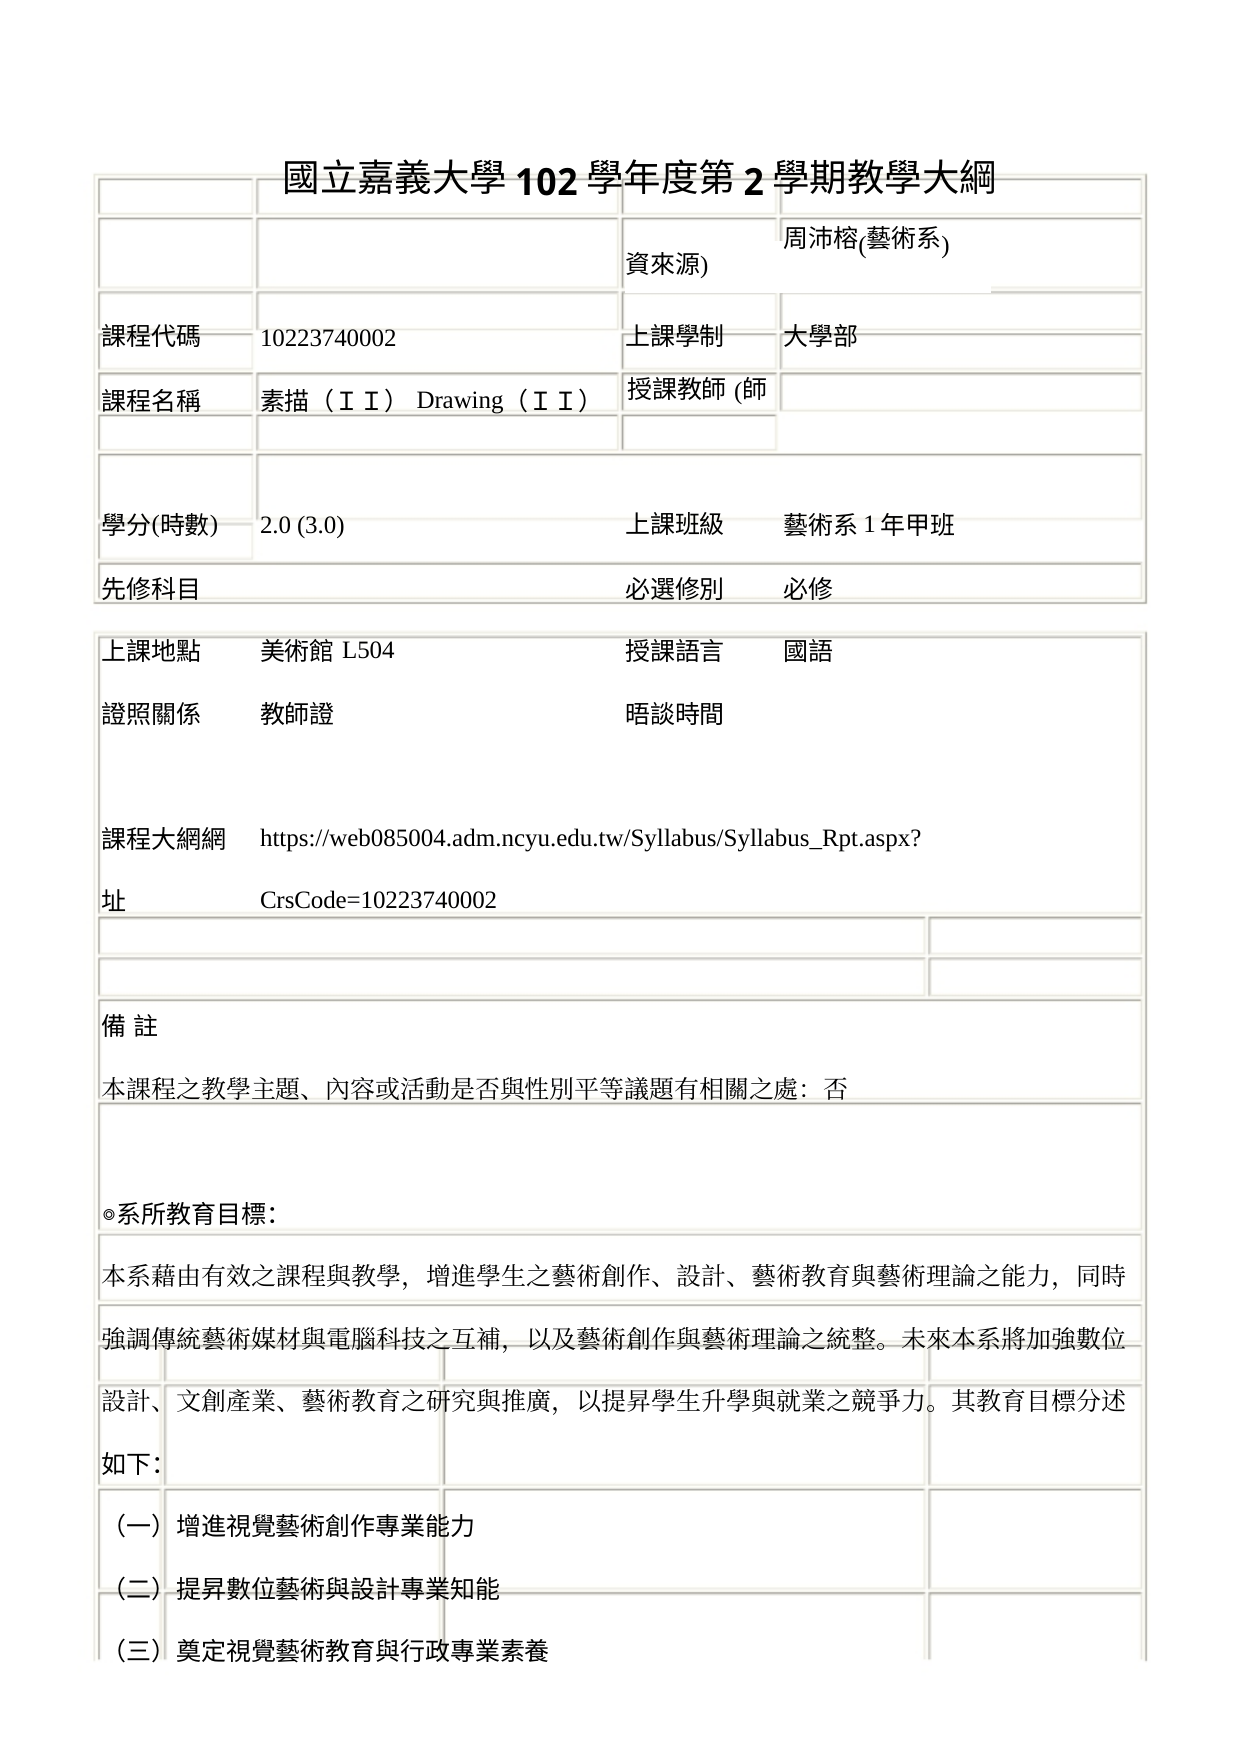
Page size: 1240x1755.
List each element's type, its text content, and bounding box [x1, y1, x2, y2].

text 資來源) 周沛榕(藝術系) [625, 241, 991, 282]
text 國立嘉義大學102學年度第2學期教學大綱 [625, 282, 991, 293]
